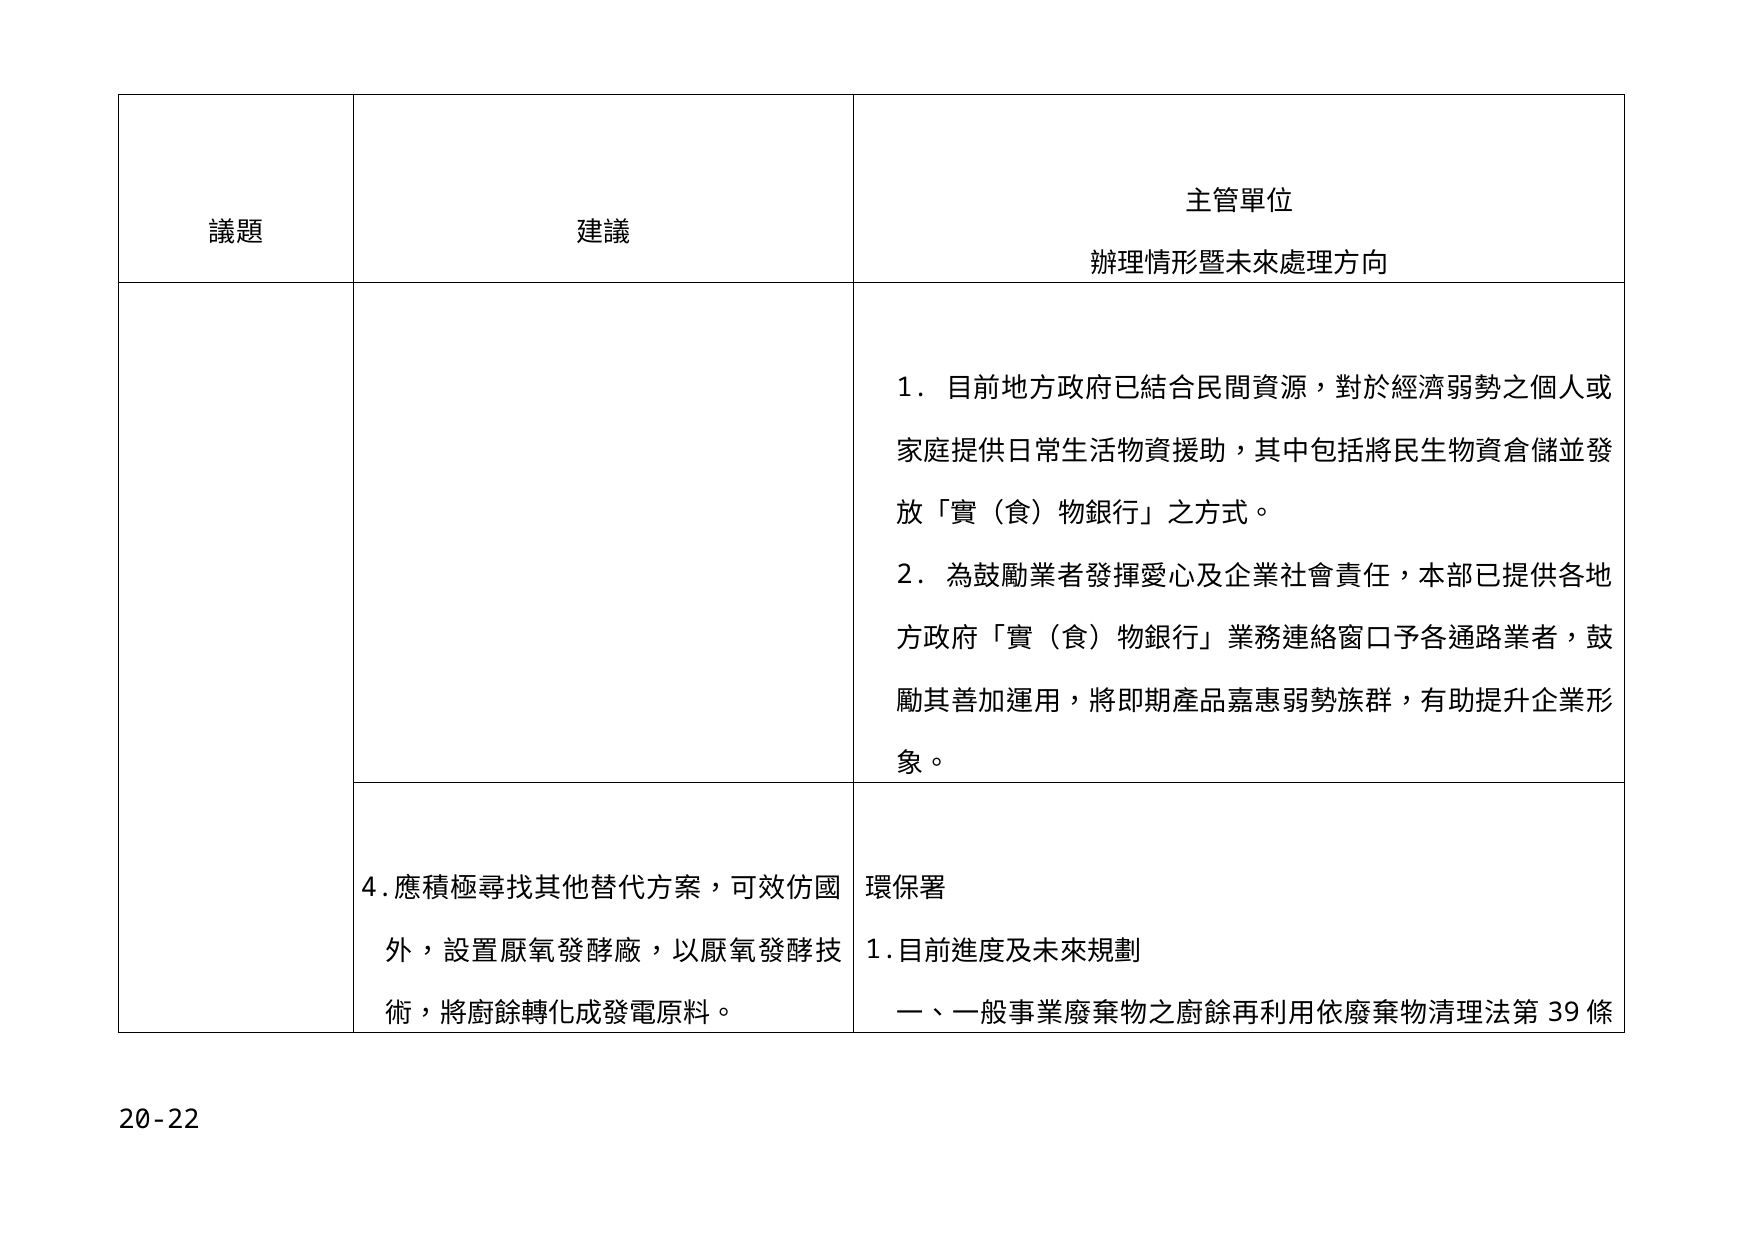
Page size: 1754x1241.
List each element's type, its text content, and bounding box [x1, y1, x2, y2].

table_cell 1. 目前地方政府已結合民間資源，對於經濟弱勢之個人或家庭提供日常生活物資援助，其中包括將民生物資倉儲並發放「實（食）物銀行」之方式。 2. 為鼓勵業者發揮愛心及企業社會責任，本部已提供各地方政府「實（食）物銀行」業務連絡窗口予各通路業者，鼓勵其善加運用，將即期產品嘉惠弱勢族群，有助提升企業形象。 [854, 283, 1624, 782]
table_cell [119, 283, 353, 1032]
table_cell [354, 283, 853, 782]
table_cell 環保署 1.目前進度及未來規劃 一、一般事業廢棄物之廚餘再利用依廢棄物清理法第39條 [854, 783, 1624, 1032]
table_header 建議 [354, 95, 853, 282]
table_cell 4.應積極尋找其他替代方案，可效仿國外，設置厭氧發酵廠，以厭氧發酵技術，將廚餘轉化成發電原料。 [354, 783, 853, 1032]
table_header 主管單位 辦理情形暨未來處理方向 [854, 95, 1624, 282]
table_header 議題 [119, 95, 353, 282]
